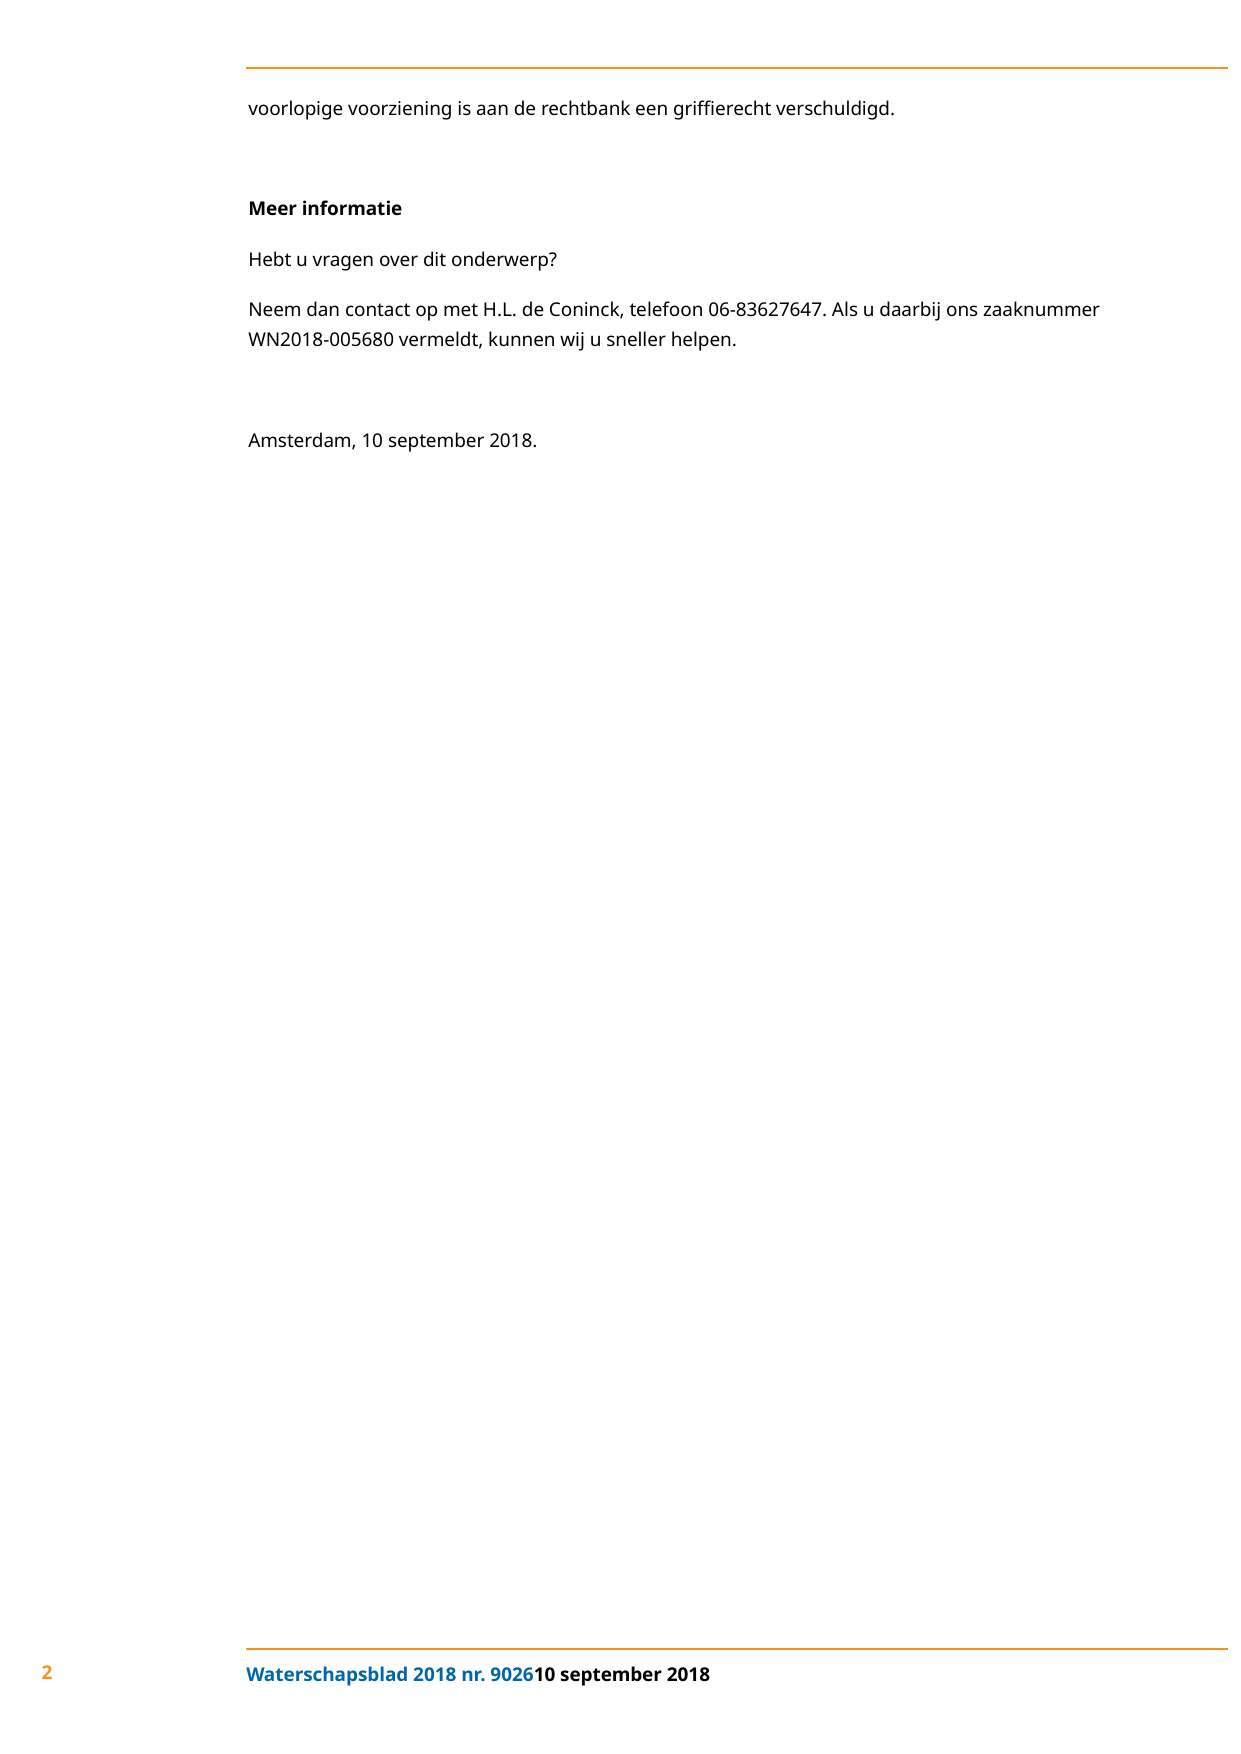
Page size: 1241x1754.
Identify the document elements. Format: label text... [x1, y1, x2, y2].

text voorlopige voorziening is aan de rechtbank een griffierecht verschuldigd. [248, 95, 1152, 121]
text Neem dan contact op met H.L. de Coninck, telefoon 06-83627647. Als u daarbij ons zaaknummer WN2018-005680 vermeldt, kunnen wij u sneller helpen. [248, 296, 1152, 352]
picture [41, 47, 231, 172]
text Hebt u vragen over dit onderwerp? [248, 246, 1152, 272]
text Amsterdam, 10 september 2018. [248, 427, 1152, 453]
text Meer informatie [248, 196, 1152, 221]
